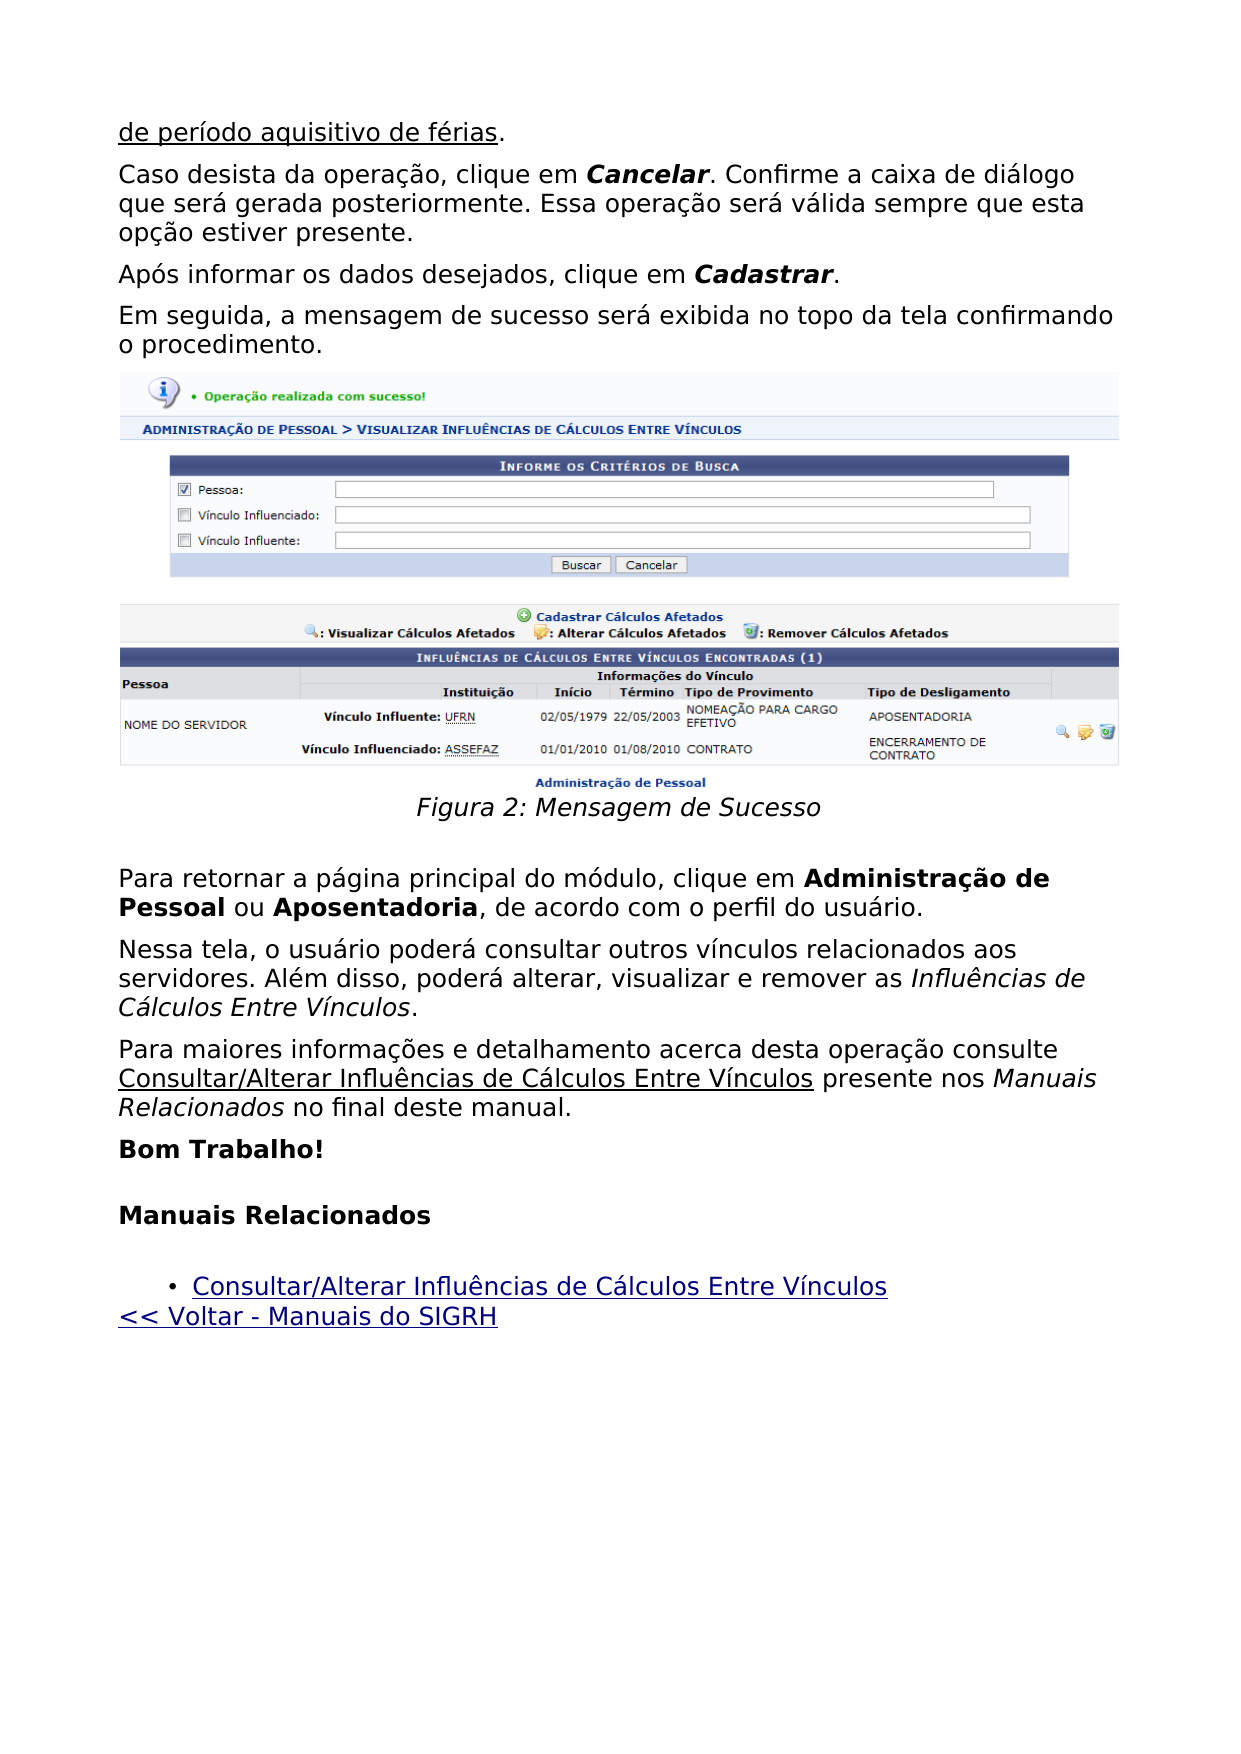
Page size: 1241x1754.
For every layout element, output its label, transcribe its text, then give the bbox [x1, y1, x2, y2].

text Em seguida, a mensagem de sucesso será exibida no topo da tela confirmando o procedimento. [118, 301, 1122, 360]
text Caso desista da operação, clique em Cancelar. Confirme a caixa de diálogo que será gerada posteriormente. Essa operação será válida sempre que esta opção estiver presente. [118, 160, 1122, 247]
text Para maiores informações e detalhamento acerca desta operação consulte Consultar/Alterar Influências de Cálculos Entre Vínculos presente nos Manuais Relacionados no final deste manual. [118, 1035, 1122, 1122]
picture [118, 372, 1123, 794]
text de período aquisitivo de férias. [118, 118, 1122, 147]
text Para retornar a página principal do módulo, clique em Administração de Pessoal ou Aposentadoria, de acordo com o perfil do usuário. [118, 864, 1122, 922]
text << Voltar - Manuais do SIGRH [118, 1302, 1122, 1331]
text Figura 2: Mensagem de Sucesso [118, 794, 1122, 822]
text Nessa tela, o usuário poderá consultar outros vínculos relacionados aos servidores. Além disso, poderá alterar, visualizar e remover as Influências de Cálculos Entre Vínculos. [118, 935, 1122, 1022]
text Após informar os dados desejados, clique em Cadastrar. [118, 260, 1122, 289]
list Consultar/Alterar Influências de Cálculos Entre Vínculos [177, 1273, 1122, 1302]
text Bom Trabalho! [118, 1135, 1122, 1164]
subtitle Manuais Relacionados [118, 1201, 1122, 1231]
